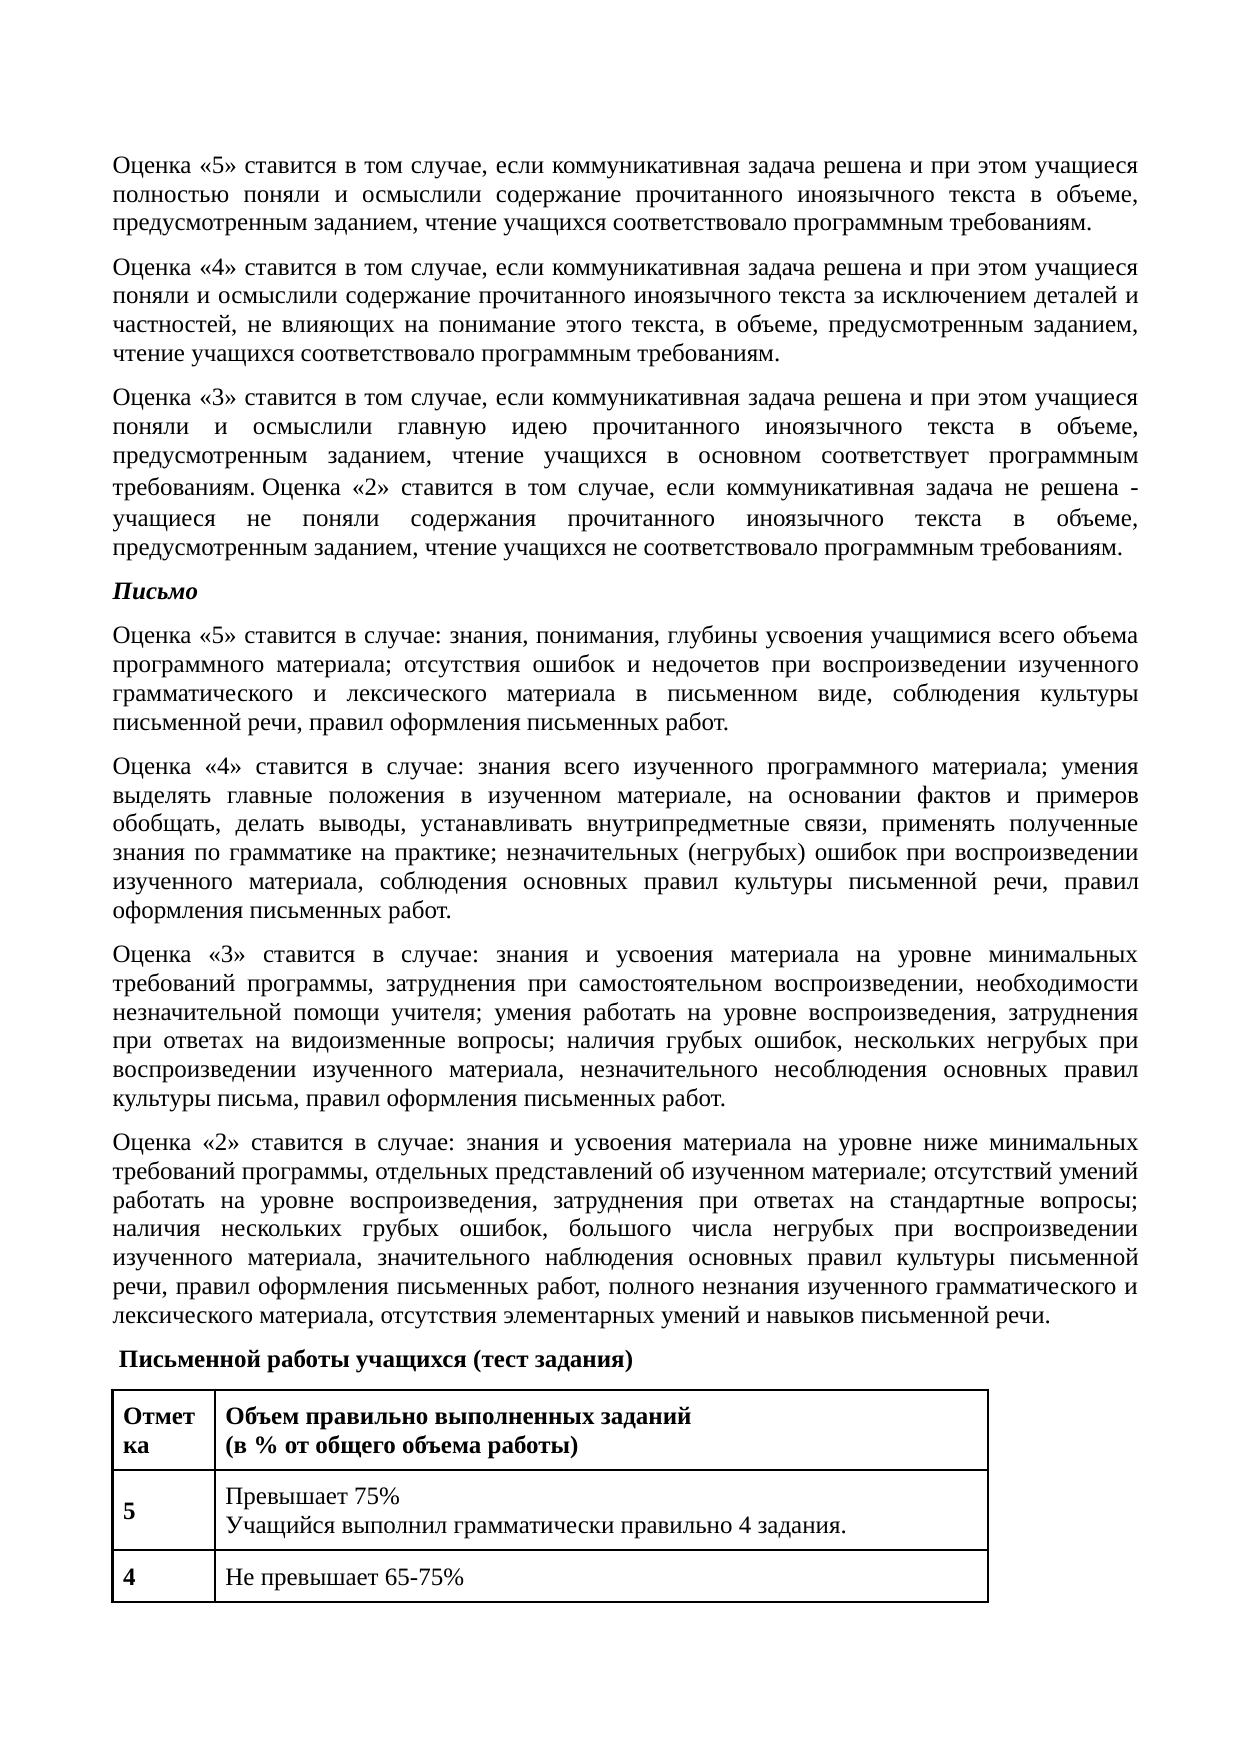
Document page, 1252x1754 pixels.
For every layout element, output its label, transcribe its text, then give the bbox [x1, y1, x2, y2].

text Оценка «3» ставится в случае: знания и усвоения материала на уровне минимальных требований программы, затруднения при самостоятельном воспроизведении, необходимости незначительной помощи учителя; умения работать на уровне воспроизведения, затруднения при ответах на видоизменные вопросы; наличия грубых ошибок, нескольких негрубых при воспроизведении изученного материала, незначительного несоблюдения основных правил культуры письма, правил оформления письменных работ. [112, 939, 1139, 1112]
table_header Отметка [114, 1391, 214, 1469]
text Оценка «5» ставится в том случае, если коммуникативная задача решена и при этом учащиеся полностью поняли и осмыслили содержание прочитанного иноязычного текста в объеме, предусмотренным заданием, чтение учащихся соответствовало программным требованиям. [112, 150, 1139, 236]
text Письмо [112, 576, 1139, 605]
text Оценка «4» ставится в случае: знания всего изученного программного материала; умения выделять главные положения в изученном материале, на основании фактов и примеров обобщать, делать выводы, устанавливать внутрипредметные связи, применять полученные знания по грамматике на практике; незначительных (негрубых) ошибок при воспроизведении изученного материала, соблюдения основных правил культуры письменной речи, правил оформления письменных работ. [112, 751, 1139, 923]
text Оценка «5» ставится в случае: знания, понимания, глубины усвоения учащимися всего объема программного материала; отсутствия ошибок и недочетов при воспроизведении изученного грамматического и лексического материала в письменном виде, соблюдения культуры письменной речи, правил оформления письменных работ. [112, 620, 1139, 735]
text Оценка «4» ставится в том случае, если коммуникативная задача решена и при этом учащиеся поняли и осмыслили содержание прочитанного иноязычного текста за исключением деталей и частностей, не влияющих на понимание этого текста, в объеме, предусмотренным заданием, чтение учащихся соответствовало программным требованиям. [112, 252, 1139, 367]
table_cell Превышает 75% Учащийся выполнил грамматически правильно 4 задания. [216, 1471, 987, 1549]
table_cell Не превышает 65-75% [216, 1551, 987, 1601]
table_header Объем правильно выполненных заданий (в % от общего объема работы) [216, 1391, 987, 1469]
table_cell 4 [114, 1551, 214, 1601]
table_cell 5 [114, 1471, 214, 1549]
text Оценка «2» ставится в случае: знания и усвоения материала на уровне ниже минимальных требований программы, отдельных представлений об изученном материале; отсутствий умений работать на уровне воспроизведения, затруднения при ответах на стандартные вопросы; наличия нескольких грубых ошибок, большого числа негрубых при воспроизведении изученного материала, значительного наблюдения основных правил культуры письменной речи, правил оформления письменных работ, полного незнания изученного грамматического и лексического материала, отсутствия элементарных умений и навыков письменной речи. [112, 1127, 1139, 1328]
text Оценка «3» ставится в том случае, если коммуникативная задача решена и при этом учащиеся поняли и осмыслили главную идею прочитанного иноязычного текста в объеме, предусмотренным заданием, чтение учащихся в основном соответствует программным требованиям. Оценка «2» ставится в том случае, если коммуникативная задача не решена - учащиеся не поняли содержания прочитанного иноязычного текста в объеме, предусмотренным заданием, чтение учащихся не соответствовало программным требованиям. [112, 382, 1139, 560]
text Письменной работы учащихся (тест задания) [112, 1344, 1139, 1373]
